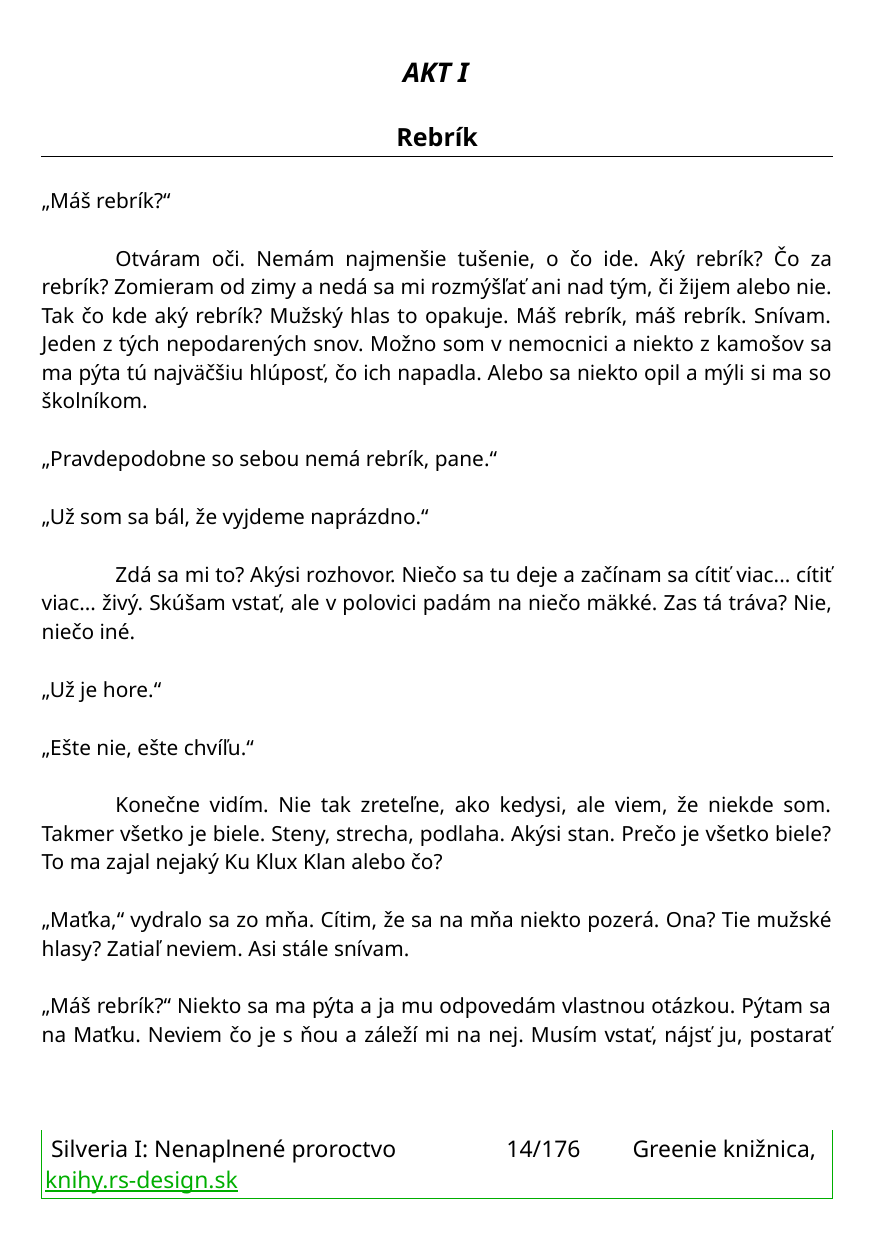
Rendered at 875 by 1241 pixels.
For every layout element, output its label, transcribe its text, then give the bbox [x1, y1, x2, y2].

subtitle AKT I [41, 53, 833, 90]
text „Už je hore.“ [41, 675, 833, 703]
text „Pravdepodobne so sebou nemá rebrík, pane.“ [41, 444, 833, 472]
text Otváram oči. Nemám najmenšie tušenie, o čo ide. Aký rebrík? Čo za rebrík? Zomieram od zimy a nedá sa mi rozmýšľať ani nad tým, či žijem alebo nie. Tak čo kde aký rebrík? Mužský hlas to opakuje. Máš rebrík, máš rebrík. Snívam. Jeden z tých nepodarených snov. Možno som v nemocnici a niekto z kamošov sa ma pýta tú najväčšiu hlúposť, čo ich napadla. Alebo sa niekto opil a mýli si ma so školníkom. [41, 244, 833, 414]
text „Maťka,“ vydralo sa zo mňa. Cítim, že sa na mňa niekto pozerá. Ona? Tie mužské hlasy? Zatiaľ neviem. Asi stále snívam. [41, 905, 833, 962]
text Zdá sa mi to? Akýsi rozhovor. Niečo sa tu deje a začínam sa cítiť viac... cítiť viac... živý. Skúšam vstať, ale v polovici padám na niečo mäkké. Zas tá tráva? Nie, niečo iné. [41, 560, 833, 645]
text „Už som sa bál, že vyjdeme naprázdno.“ [41, 502, 833, 530]
subtitle Rebrík [41, 117, 833, 156]
text Konečne vidím. Nie tak zreteľne, ako kedysi, ale viem, že niekde som. Takmer všetko je biele. Steny, strecha, podlaha. Akýsi stan. Prečo je všetko biele? To ma zajal nejaký Ku Klux Klan alebo čo? [41, 791, 833, 876]
text „Máš rebrík?“ Niekto sa ma pýta a ja mu odpovedám vlastnou otázkou. Pýtam sa na Maťku. Neviem čo je s ňou a záleží mi na nej. Musím vstať, nájsť ju, postarať [41, 992, 833, 1048]
text „Ešte nie, ešte chvíľu.“ [41, 733, 833, 761]
text „Máš rebrík?“ [41, 186, 833, 214]
